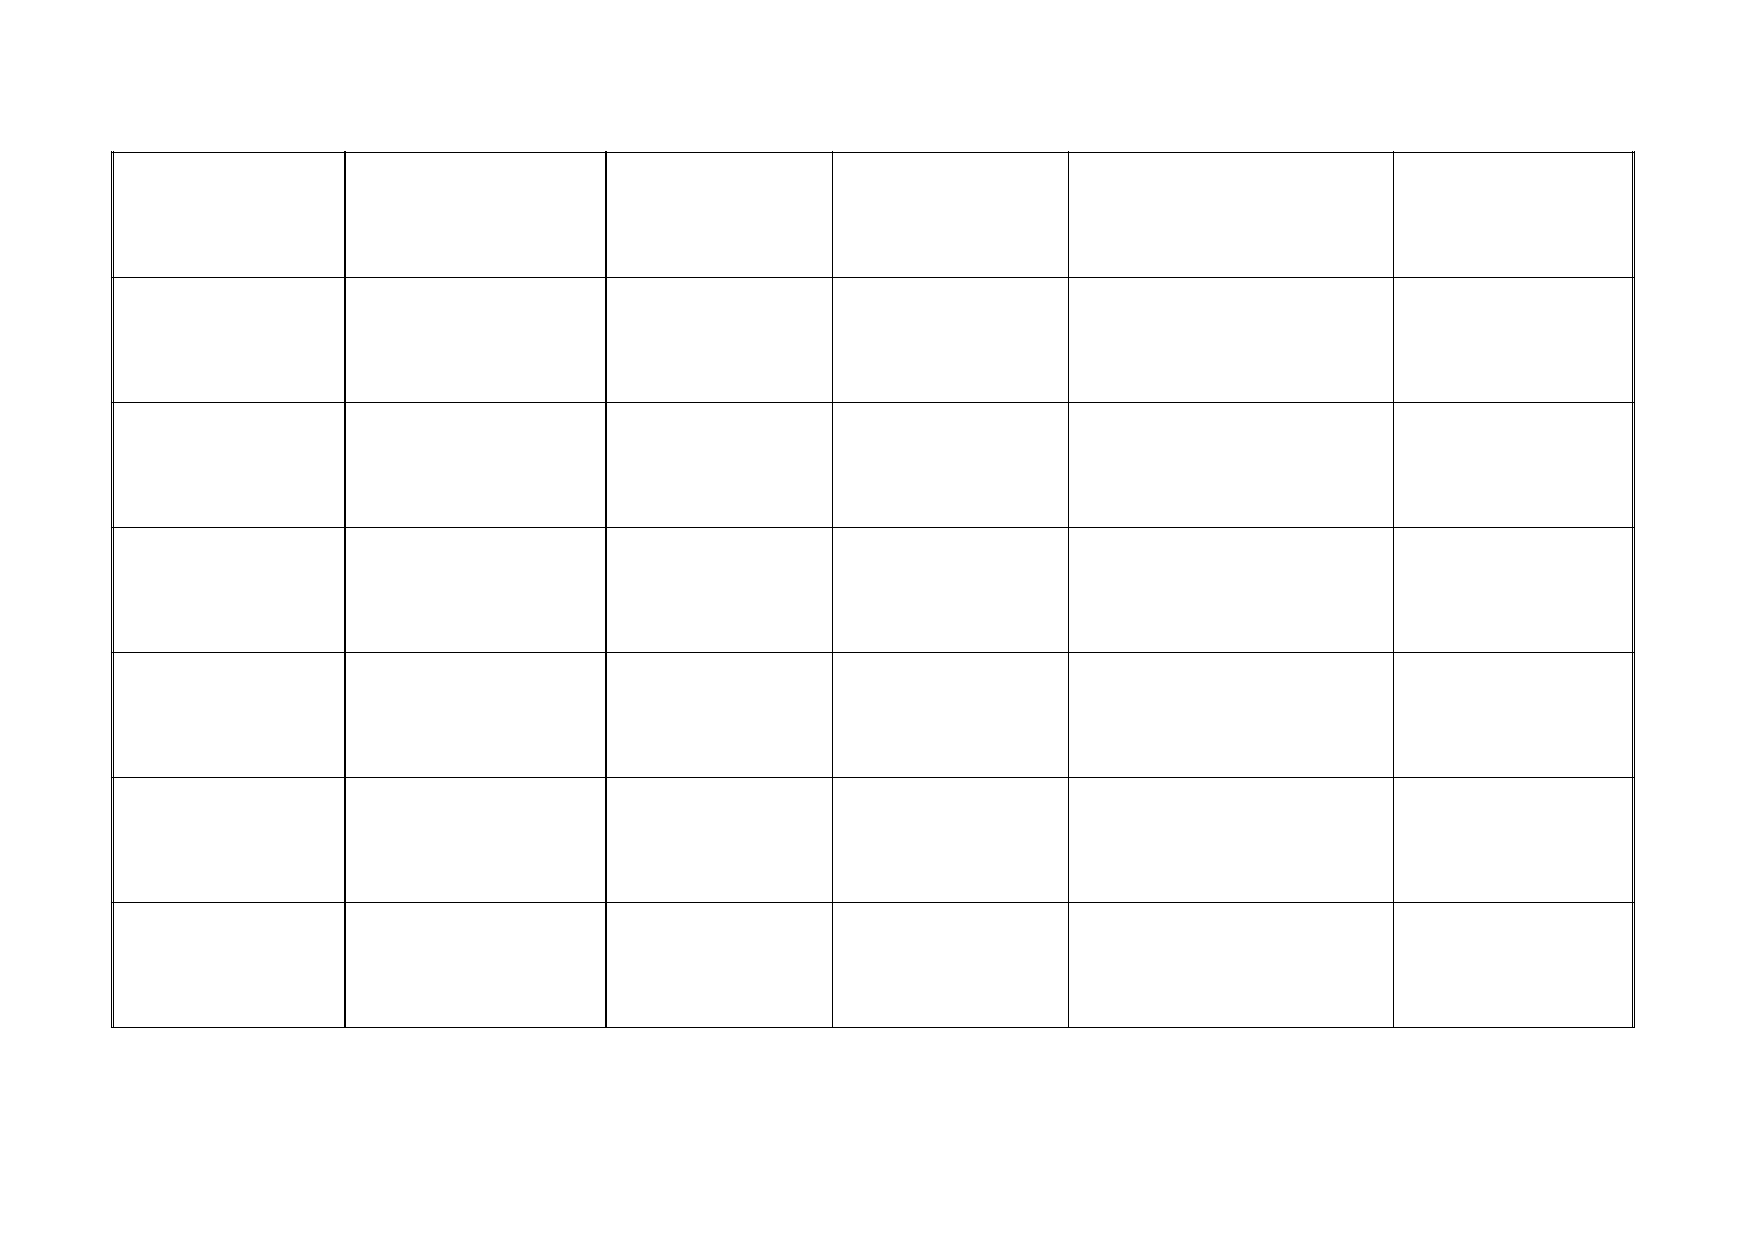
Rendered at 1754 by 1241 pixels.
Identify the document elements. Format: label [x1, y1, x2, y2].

table_cell [833, 903, 1068, 1026]
table_cell [114, 778, 344, 901]
table_cell [114, 528, 344, 651]
table_cell [1394, 653, 1632, 776]
table_cell [1069, 278, 1393, 401]
table_cell [833, 153, 1068, 276]
table_cell [1069, 903, 1393, 1026]
table_cell [346, 778, 605, 901]
table_cell [607, 778, 832, 901]
table_cell [833, 528, 1068, 651]
table_cell [114, 903, 344, 1026]
table_cell [114, 278, 344, 401]
table_cell [1069, 653, 1393, 776]
table_cell [346, 153, 605, 276]
table_cell [114, 153, 344, 276]
table_cell [833, 403, 1068, 526]
table_cell [1069, 153, 1393, 276]
table_cell [346, 528, 605, 651]
table_cell [1394, 778, 1632, 901]
table_cell [607, 278, 832, 401]
table_cell [1069, 778, 1393, 901]
table_cell [114, 403, 344, 526]
table_cell [607, 528, 832, 651]
table_cell [607, 903, 832, 1026]
table_cell [346, 653, 605, 776]
table_cell [607, 403, 832, 526]
table_cell [346, 403, 605, 526]
table_cell [607, 653, 832, 776]
table_cell [607, 153, 832, 276]
table_cell [1394, 278, 1632, 401]
table_cell [1394, 403, 1632, 526]
table_cell [346, 278, 605, 401]
table_cell [833, 653, 1068, 776]
table_cell [114, 653, 344, 776]
table_cell [1069, 528, 1393, 651]
table_cell [1394, 903, 1632, 1026]
table_cell [346, 903, 605, 1026]
table_cell [1394, 528, 1632, 651]
table_cell [1069, 403, 1393, 526]
table_cell [833, 278, 1068, 401]
table_cell [1394, 153, 1632, 276]
table_cell [833, 778, 1068, 901]
